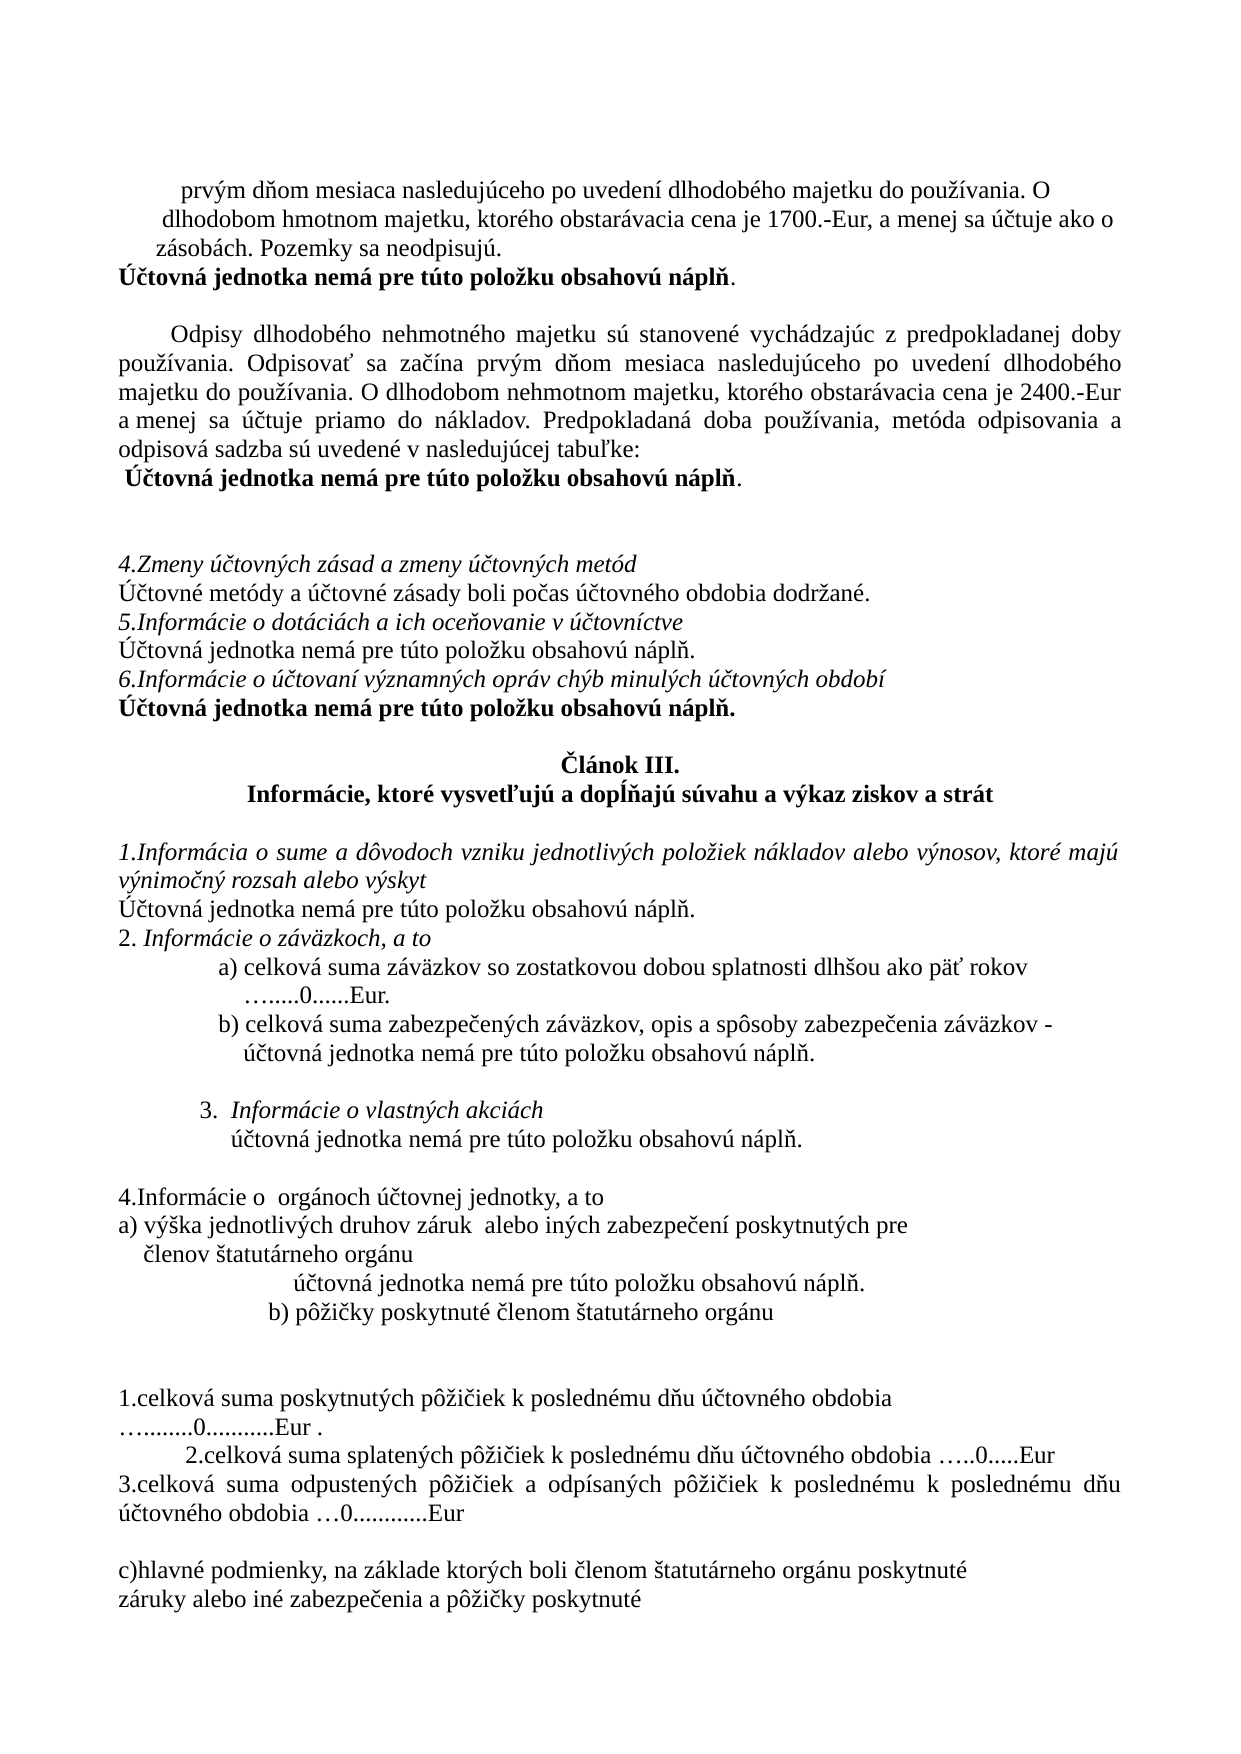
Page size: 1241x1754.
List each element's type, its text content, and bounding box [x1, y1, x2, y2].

text Účtovné metódy a účtovné zásady boli počas účtovného obdobia dodržané. [118, 578, 1122, 607]
text dlhodobom hmotnom majetku, ktorého obstarávacia cena je 1700.-Eur, a menej sa účtuje ako o [118, 204, 1122, 233]
text prvým dňom mesiaca nasledujúceho po uvedení dlhodobého majetku do používania. O [118, 176, 1122, 204]
text záruky alebo iné zabezpečenia a pôžičky poskytnuté [118, 1584, 1122, 1613]
text Informácie, ktoré vysvetľujú a dopĺňajú súvahu a výkaz ziskov a strát [118, 779, 1122, 808]
text 2. Informácie o záväzkoch, a to [118, 923, 1122, 952]
text a) výška jednotlivých druhov záruk alebo iných zabezpečení poskytnutých pre [118, 1211, 1122, 1239]
list Informácie o dotáciách a ich oceňovanie v účtovníctve [118, 607, 1122, 636]
list Informácia o sume a dôvodoch vzniku jednotlivých položiek nákladov alebo výnosov, ktoré majú výnimočný rozsah alebo výskyt [118, 837, 1122, 894]
text Účtovná jednotka nemá pre túto položku obsahovú náplň. [118, 463, 1122, 492]
text účtovná jednotka nemá pre túto položku obsahovú náplň. [118, 1268, 1122, 1297]
text účtovná jednotka nemá pre túto položku obsahovú náplň. [118, 1038, 1122, 1067]
text Účtovná jednotka nemá pre túto položku obsahovú náplň. [118, 262, 1122, 291]
text účtovná jednotka nemá pre túto položku obsahovú náplň. [118, 1124, 1122, 1153]
text členov štatutárneho orgánu [118, 1239, 1122, 1268]
text Účtovná jednotka nemá pre túto položku obsahovú náplň. [118, 693, 1122, 722]
list hlavné podmienky, na základe ktorých boli členom štatutárneho orgánu poskytnuté [118, 1556, 1122, 1584]
text b) celková suma zabezpečených záväzkov, opis a spôsoby zabezpečenia záväzkov - [118, 1009, 1122, 1038]
text Odpisy dlhodobého nehmotného majetku sú stanovené vychádzajúc z predpokladanej doby používania. Odpisovať sa začína prvým dňom mesiaca nasledujúceho po uvedení dlhodobého majetku do používania. O dlhodobom nehmotnom majetku, ktorého obstarávacia cena je 2400.-Eur a menej sa účtuje priamo do nákladov. Predpokladaná doba používania, metóda odpisovania a odpisová sadzba sú uvedené v nasledujúcej tabuľke: [118, 319, 1122, 463]
text Účtovná jednotka nemá pre túto položku obsahovú náplň. [118, 894, 1122, 923]
text Účtovná jednotka nemá pre túto položku obsahovú náplň. [118, 636, 1122, 664]
list celková suma poskytnutých pôžičiek k poslednému dňu účtovného obdobia [118, 1383, 1122, 1412]
list celková suma splatených pôžičiek k poslednému dňu účtovného obdobia …..0.....Eur [118, 1441, 1122, 1469]
text Článok III. [118, 751, 1122, 779]
text ….....0......Eur. [118, 981, 1122, 1009]
list Informácie o účtovaní významných opráv chýb minulých účtovných období [118, 664, 1122, 693]
text …........0...........Eur . [118, 1412, 1122, 1441]
text b) pôžičky poskytnuté členom štatutárneho orgánu [118, 1297, 1122, 1326]
list celková suma odpustených pôžičiek a odpísaných pôžičiek k poslednému k poslednému dňu účtovného obdobia …0............Eur [118, 1469, 1122, 1527]
text zásobách. Pozemky sa neodpisujú. [118, 233, 1122, 262]
text a) celková suma záväzkov so zostatkovou dobou splatnosti dlhšou ako päť rokov [118, 952, 1122, 981]
list Zmeny účtovných zásad a zmeny účtovných metód [118, 549, 1122, 578]
text 3. Informácie o vlastných akciách [118, 1096, 1122, 1124]
list Informácie o orgánoch účtovnej jednotky, a to [118, 1182, 1122, 1211]
